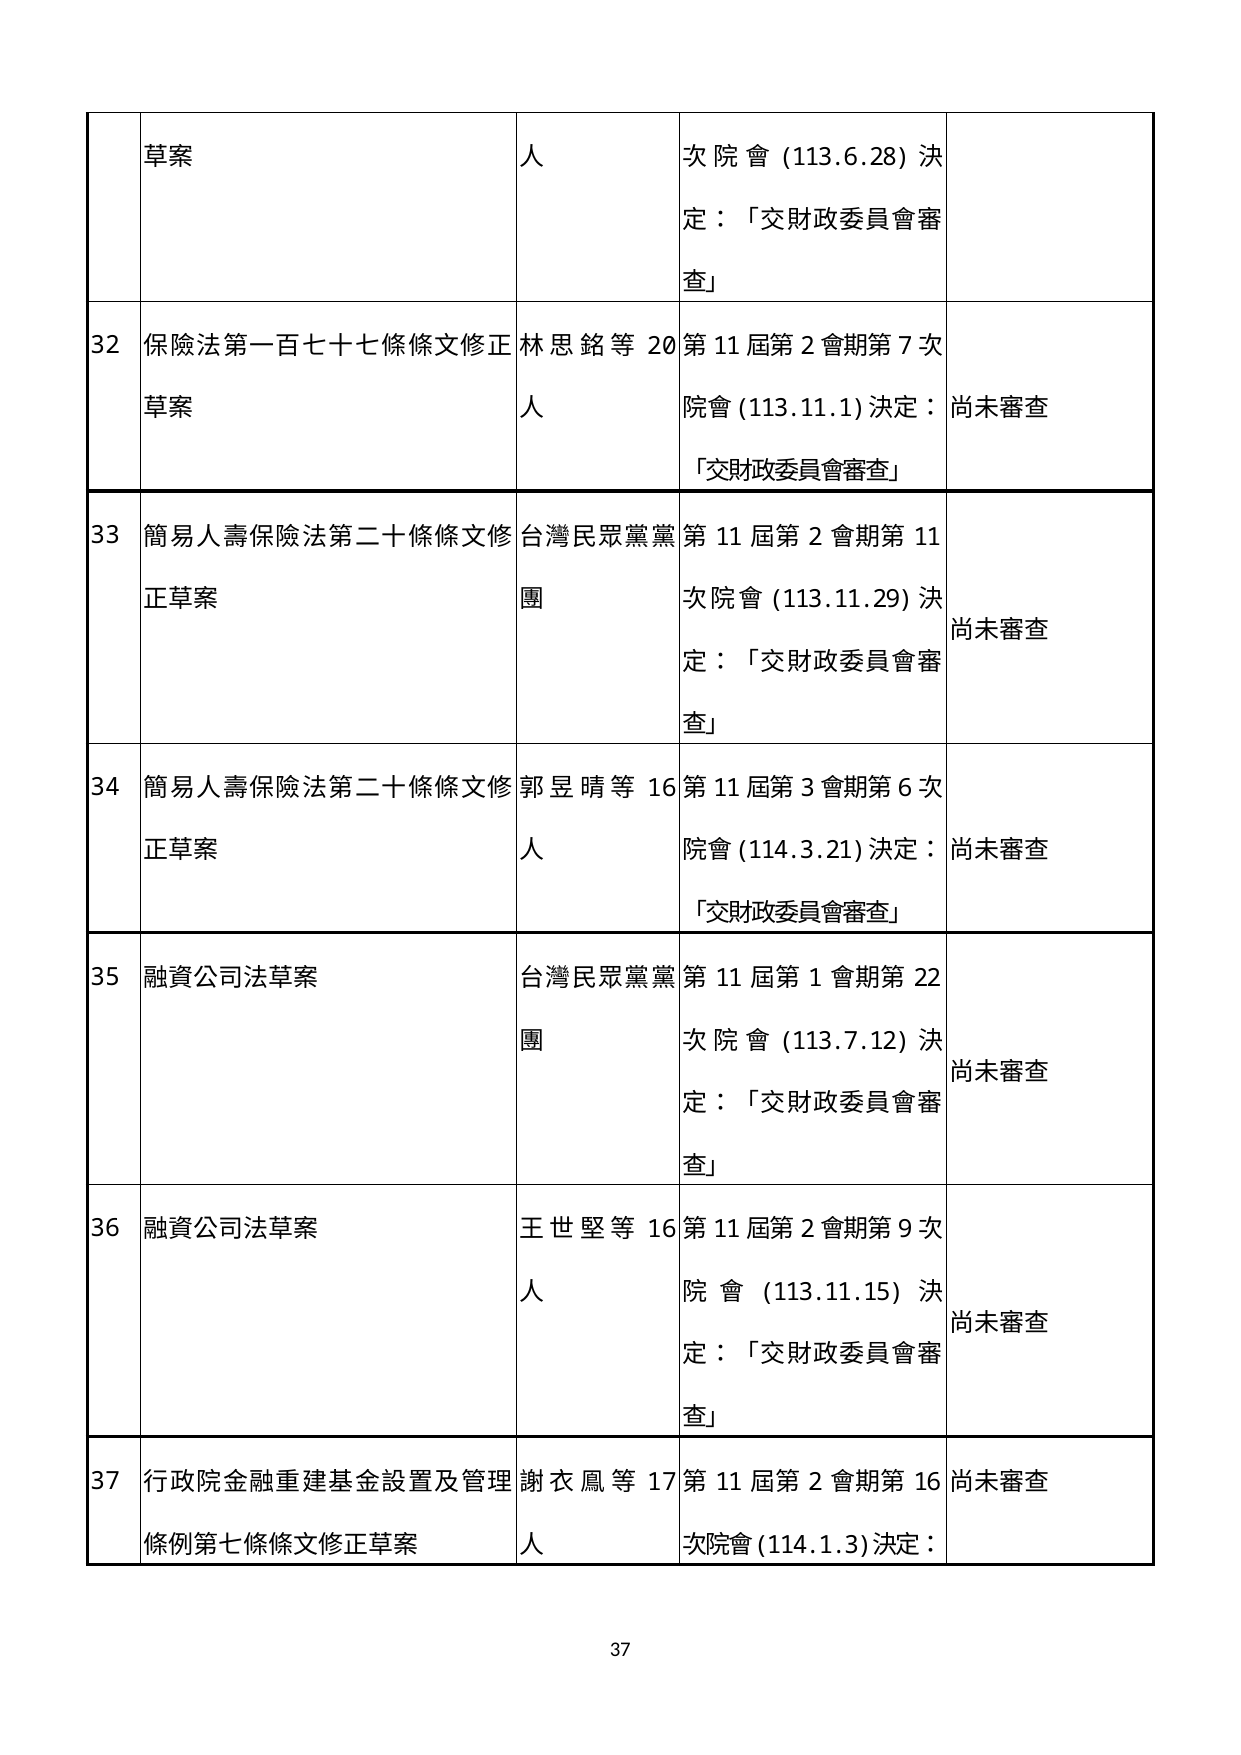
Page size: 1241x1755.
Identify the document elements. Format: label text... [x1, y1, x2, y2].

table_cell 第11屆第2會期第9次院會(113.11.15)決定：「交財政委員會審查」 [680, 1185, 946, 1435]
table_cell 林思銘等20人 [517, 302, 679, 489]
table_cell 郭昱晴等16人 [517, 744, 679, 931]
table_cell [89, 934, 140, 1184]
table_cell 行政院金融重建基金設置及管理條例第七條條文修正草案 [141, 1438, 516, 1563]
table_cell [947, 113, 1152, 301]
table_cell 草案 [141, 113, 516, 301]
table_cell 第11屆第3會期第6次院會(114.3.21)決定：「交財政委員會審查」 [680, 744, 946, 931]
table_cell 尚未審查 [947, 493, 1152, 742]
table_cell [89, 493, 140, 742]
table_cell [89, 1185, 140, 1435]
table_cell 簡易人壽保險法第二十條條文修正草案 [141, 744, 516, 931]
table_cell 尚未審查 [947, 1438, 1152, 1563]
table_cell [89, 302, 140, 489]
table_cell [89, 113, 140, 301]
table_cell [89, 744, 140, 931]
table_cell 尚未審查 [947, 934, 1152, 1184]
table_cell 謝衣鳯等17人 [517, 1438, 679, 1563]
table_cell 第11屆第1會期第22次院會(113.7.12)決定：「交財政委員會審查」 [680, 934, 946, 1184]
table_cell 台灣民眾黨黨團 [517, 934, 679, 1184]
table_cell 尚未審查 [947, 302, 1152, 489]
table_cell 王世堅等16人 [517, 1185, 679, 1435]
table_cell 第11屆第2會期第16次院會(114.1.3)決定： [680, 1438, 946, 1563]
table_cell 尚未審查 [947, 744, 1152, 931]
table_cell 簡易人壽保險法第二十條條文修正草案 [141, 493, 516, 742]
table_cell 融資公司法草案 [141, 934, 516, 1184]
table_cell 融資公司法草案 [141, 1185, 516, 1435]
table_cell 人 [517, 113, 679, 301]
table_cell 第11屆第2會期第11次院會(113.11.29)決定：「交財政委員會審查」 [680, 493, 946, 742]
table_cell [89, 1438, 140, 1563]
table_cell 第11屆第2會期第7次院會(113.11.1)決定：「交財政委員會審查」 [680, 302, 946, 489]
table_cell 尚未審查 [947, 1185, 1152, 1435]
table_cell 保險法第一百七十七條條文修正草案 [141, 302, 516, 489]
table_cell 台灣民眾黨黨團 [517, 493, 679, 742]
table_cell 次院會(113.6.28)決定：「交財政委員會審查」 [680, 113, 946, 301]
